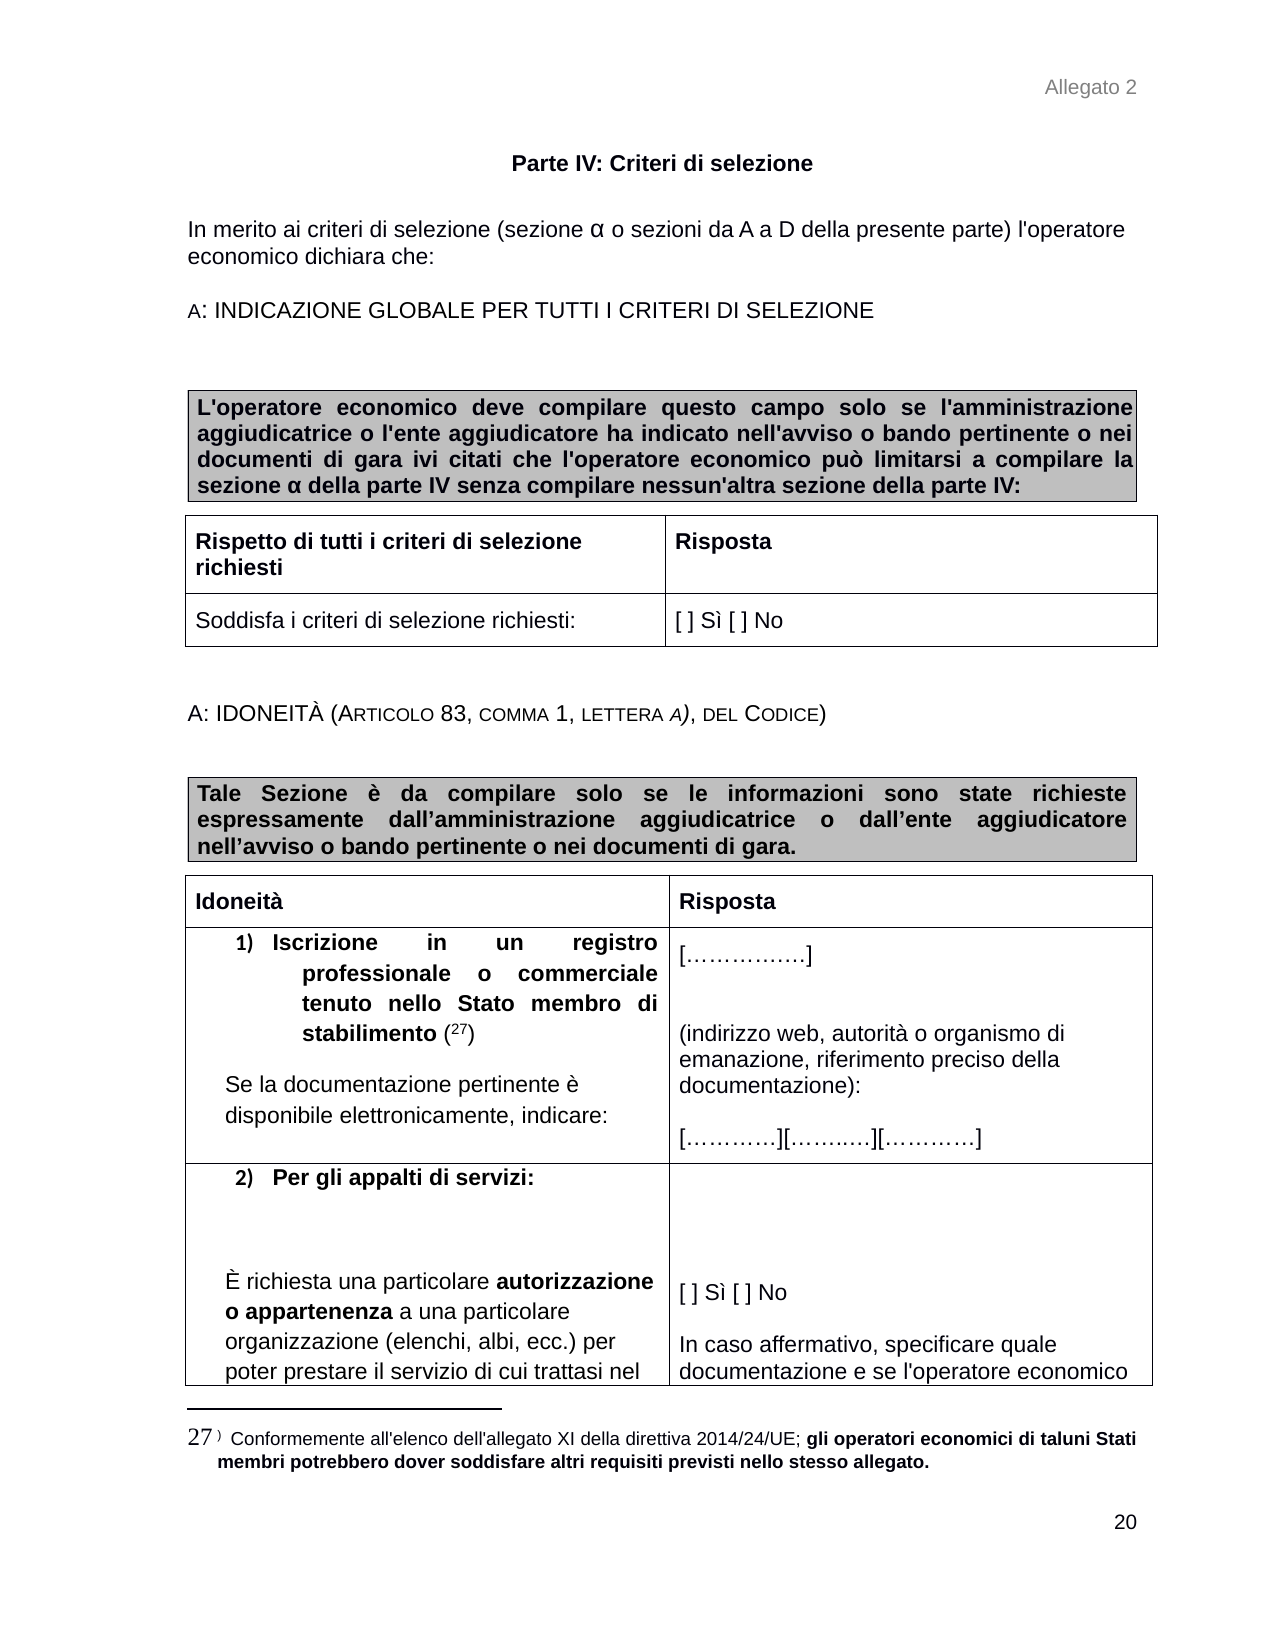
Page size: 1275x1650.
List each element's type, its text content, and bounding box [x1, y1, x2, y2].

text Tale Sezione è da compilare solo se le informazioni sono state richieste espressamente dall’amministrazione aggiudicatrice o dall’ente aggiudicatore nell’avviso o bando pertinente o nei documenti di gara. [189, 778, 1136, 861]
table_header Rispetto di tutti i criteri di selezione richiesti [186, 516, 665, 593]
text In merito ai criteri di selezione (sezione α o sezioni da A a D della presente parte) l'operatore economico dichiara che: [187, 214, 1137, 269]
table_header Risposta [670, 876, 1152, 927]
table_cell [………….…] (indirizzo web, autorità o organismo di emanazione, riferimento preciso della documentazione): […………][……..…][…………] [670, 928, 1152, 1162]
table_header Idoneità [186, 876, 669, 927]
table_header Risposta [666, 516, 1157, 593]
title A: Idoneità (Articolo 83, comma 1, lettera a), del Codice) [187, 700, 1137, 727]
text L'operatore economico deve compilare questo campo solo se l'amministrazione aggiudicatrice o l'ente aggiudicatore ha indicato nell'avviso o bando pertinente o nei documenti di gara ivi citati che l'operatore economico può limitarsi a compilare la sezione α della parte IV senza compilare nessun'altra sezione della parte IV: [189, 391, 1136, 501]
table_cell [ ] Sì [ ] No In caso affermativo, specificare quale documentazione e se l'operatore economico [670, 1164, 1152, 1384]
table_cell Iscrizione in un registro professionale o commerciale tenuto nello Stato membro di stabilimento () Se la documentazione pertinente è disponibile elettronicamente, indicare: [186, 928, 669, 1162]
table_cell Soddisfa i criteri di selezione richiesti: [186, 594, 665, 646]
table_cell [ ] Sì [ ] No [666, 594, 1157, 646]
title Parte IV: Criteri di selezione [187, 150, 1137, 176]
table_cell Per gli appalti di servizi: È richiesta una particolare autorizzazione o appartenenza a una particolare organizzazione (elenchi, albi, ecc.) per poter prestare il servizio di cui trattasi nel [186, 1164, 669, 1384]
title α: Indicazione globale per tutti i criteri di selezione [187, 295, 1137, 324]
